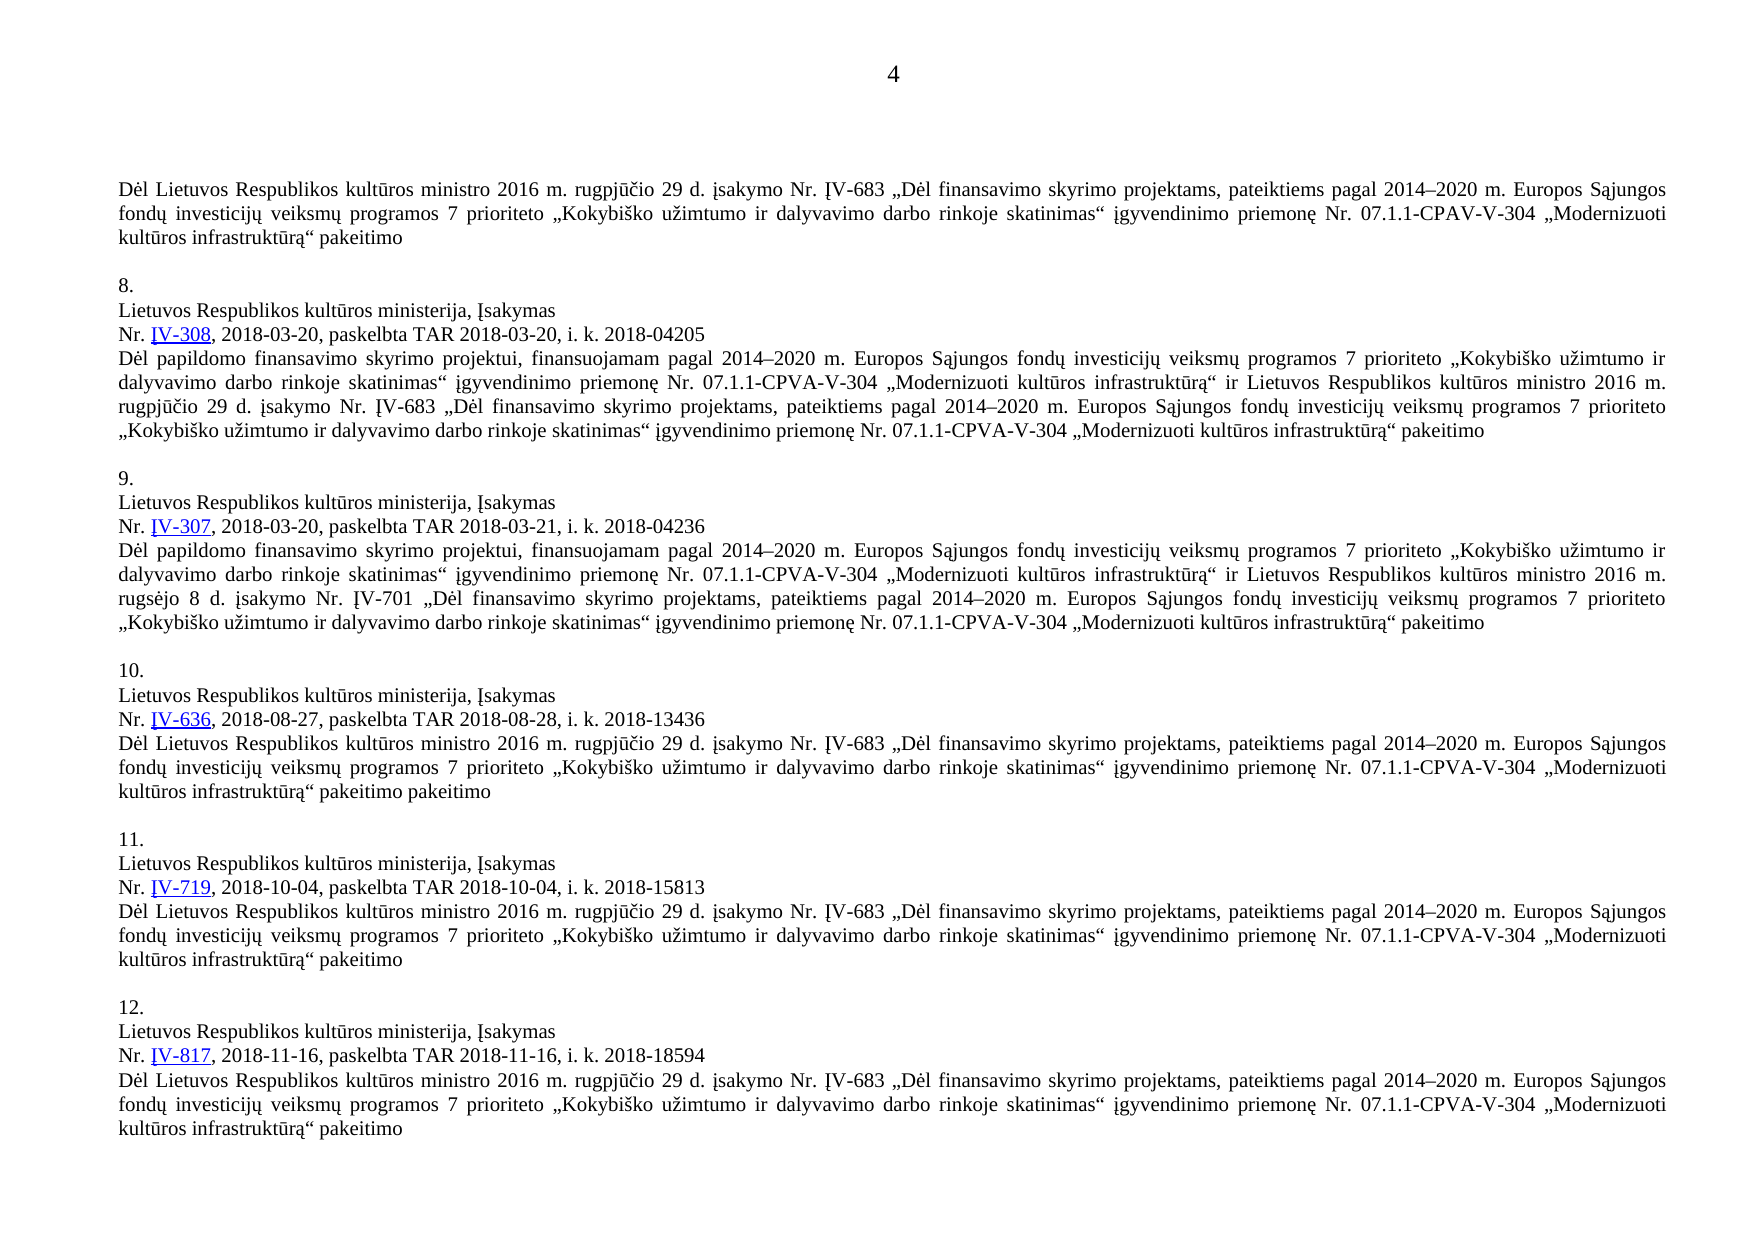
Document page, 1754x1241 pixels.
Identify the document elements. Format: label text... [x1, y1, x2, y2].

text Dėl Lietuvos Respublikos kultūros ministro 2016 m. rugpjūčio 29 d. įsakymo Nr. ĮV-683 „Dėl finansavimo skyrimo projektams, pateiktiems pagal 2014–2020 m. Europos Sąjungos fondų investicijų veiksmų programos 7 prioriteto „Kokybiško užimtumo ir dalyvavimo darbo rinkoje skatinimas“ įgyvendinimo priemonę Nr. 07.1.1-CPAV-V-304 „Modernizuoti kultūros infrastruktūrą“ pakeitimo [118, 177, 1668, 249]
text Lietuvos Respublikos kultūros ministerija, Įsakymas [118, 682, 1668, 707]
text 8. [118, 273, 1668, 297]
text Lietuvos Respublikos kultūros ministerija, Įsakymas [118, 1019, 1668, 1043]
text Nr. ĮV-636, 2018-08-27, paskelbta TAR 2018-08-28, i. k. 2018-13436 [118, 707, 1668, 731]
text Nr. ĮV-308, 2018-03-20, paskelbta TAR 2018-03-20, i. k. 2018-04205 [118, 322, 1668, 346]
text Lietuvos Respublikos kultūros ministerija, Įsakymas [118, 490, 1668, 514]
text 12. [118, 995, 1668, 1019]
text Nr. ĮV-719, 2018-10-04, paskelbta TAR 2018-10-04, i. k. 2018-15813 [118, 875, 1668, 899]
text 10. [118, 658, 1668, 682]
text Dėl papildomo finansavimo skyrimo projektui, finansuojamam pagal 2014–2020 m. Europos Sąjungos fondų investicijų veiksmų programos 7 prioriteto „Kokybiško užimtumo ir dalyvavimo darbo rinkoje skatinimas“ įgyvendinimo priemonę Nr. 07.1.1-CPVA-V-304 „Modernizuoti kultūros infrastruktūrą“ ir Lietuvos Respublikos kultūros ministro 2016 m. rugpjūčio 29 d. įsakymo Nr. ĮV-683 „Dėl finansavimo skyrimo projektams, pateiktiems pagal 2014–2020 m. Europos Sąjungos fondų investicijų veiksmų programos 7 prioriteto „Kokybiško užimtumo ir dalyvavimo darbo rinkoje skatinimas“ įgyvendinimo priemonę Nr. 07.1.1-CPVA-V-304 „Modernizuoti kultūros infrastruktūrą“ pakeitimo [118, 346, 1668, 442]
text Nr. ĮV-307, 2018-03-20, paskelbta TAR 2018-03-21, i. k. 2018-04236 [118, 514, 1668, 538]
text Dėl Lietuvos Respublikos kultūros ministro 2016 m. rugpjūčio 29 d. įsakymo Nr. ĮV-683 „Dėl finansavimo skyrimo projektams, pateiktiems pagal 2014–2020 m. Europos Sąjungos fondų investicijų veiksmų programos 7 prioriteto „Kokybiško užimtumo ir dalyvavimo darbo rinkoje skatinimas“ įgyvendinimo priemonę Nr. 07.1.1-CPVA-V-304 „Modernizuoti kultūros infrastruktūrą“ pakeitimo pakeitimo [118, 731, 1668, 803]
text Lietuvos Respublikos kultūros ministerija, Įsakymas [118, 297, 1668, 322]
text Dėl papildomo finansavimo skyrimo projektui, finansuojamam pagal 2014–2020 m. Europos Sąjungos fondų investicijų veiksmų programos 7 prioriteto „Kokybiško užimtumo ir dalyvavimo darbo rinkoje skatinimas“ įgyvendinimo priemonę Nr. 07.1.1-CPVA-V-304 „Modernizuoti kultūros infrastruktūrą“ ir Lietuvos Respublikos kultūros ministro 2016 m. rugsėjo 8 d. įsakymo Nr. ĮV-701 „Dėl finansavimo skyrimo projektams, pateiktiems pagal 2014–2020 m. Europos Sąjungos fondų investicijų veiksmų programos 7 prioriteto „Kokybiško užimtumo ir dalyvavimo darbo rinkoje skatinimas“ įgyvendinimo priemonę Nr. 07.1.1-CPVA-V-304 „Modernizuoti kultūros infrastruktūrą“ pakeitimo [118, 538, 1668, 634]
text Lietuvos Respublikos kultūros ministerija, Įsakymas [118, 851, 1668, 875]
text 9. [118, 466, 1668, 490]
text 11. [118, 827, 1668, 851]
text Dėl Lietuvos Respublikos kultūros ministro 2016 m. rugpjūčio 29 d. įsakymo Nr. ĮV-683 „Dėl finansavimo skyrimo projektams, pateiktiems pagal 2014–2020 m. Europos Sąjungos fondų investicijų veiksmų programos 7 prioriteto „Kokybiško užimtumo ir dalyvavimo darbo rinkoje skatinimas“ įgyvendinimo priemonę Nr. 07.1.1-CPVA-V-304 „Modernizuoti kultūros infrastruktūrą“ pakeitimo [118, 899, 1668, 971]
text Dėl Lietuvos Respublikos kultūros ministro 2016 m. rugpjūčio 29 d. įsakymo Nr. ĮV-683 „Dėl finansavimo skyrimo projektams, pateiktiems pagal 2014–2020 m. Europos Sąjungos fondų investicijų veiksmų programos 7 prioriteto „Kokybiško užimtumo ir dalyvavimo darbo rinkoje skatinimas“ įgyvendinimo priemonę Nr. 07.1.1-CPVA-V-304 „Modernizuoti kultūros infrastruktūrą“ pakeitimo [118, 1067, 1668, 1140]
text Nr. ĮV-817, 2018-11-16, paskelbta TAR 2018-11-16, i. k. 2018-18594 [118, 1043, 1668, 1067]
